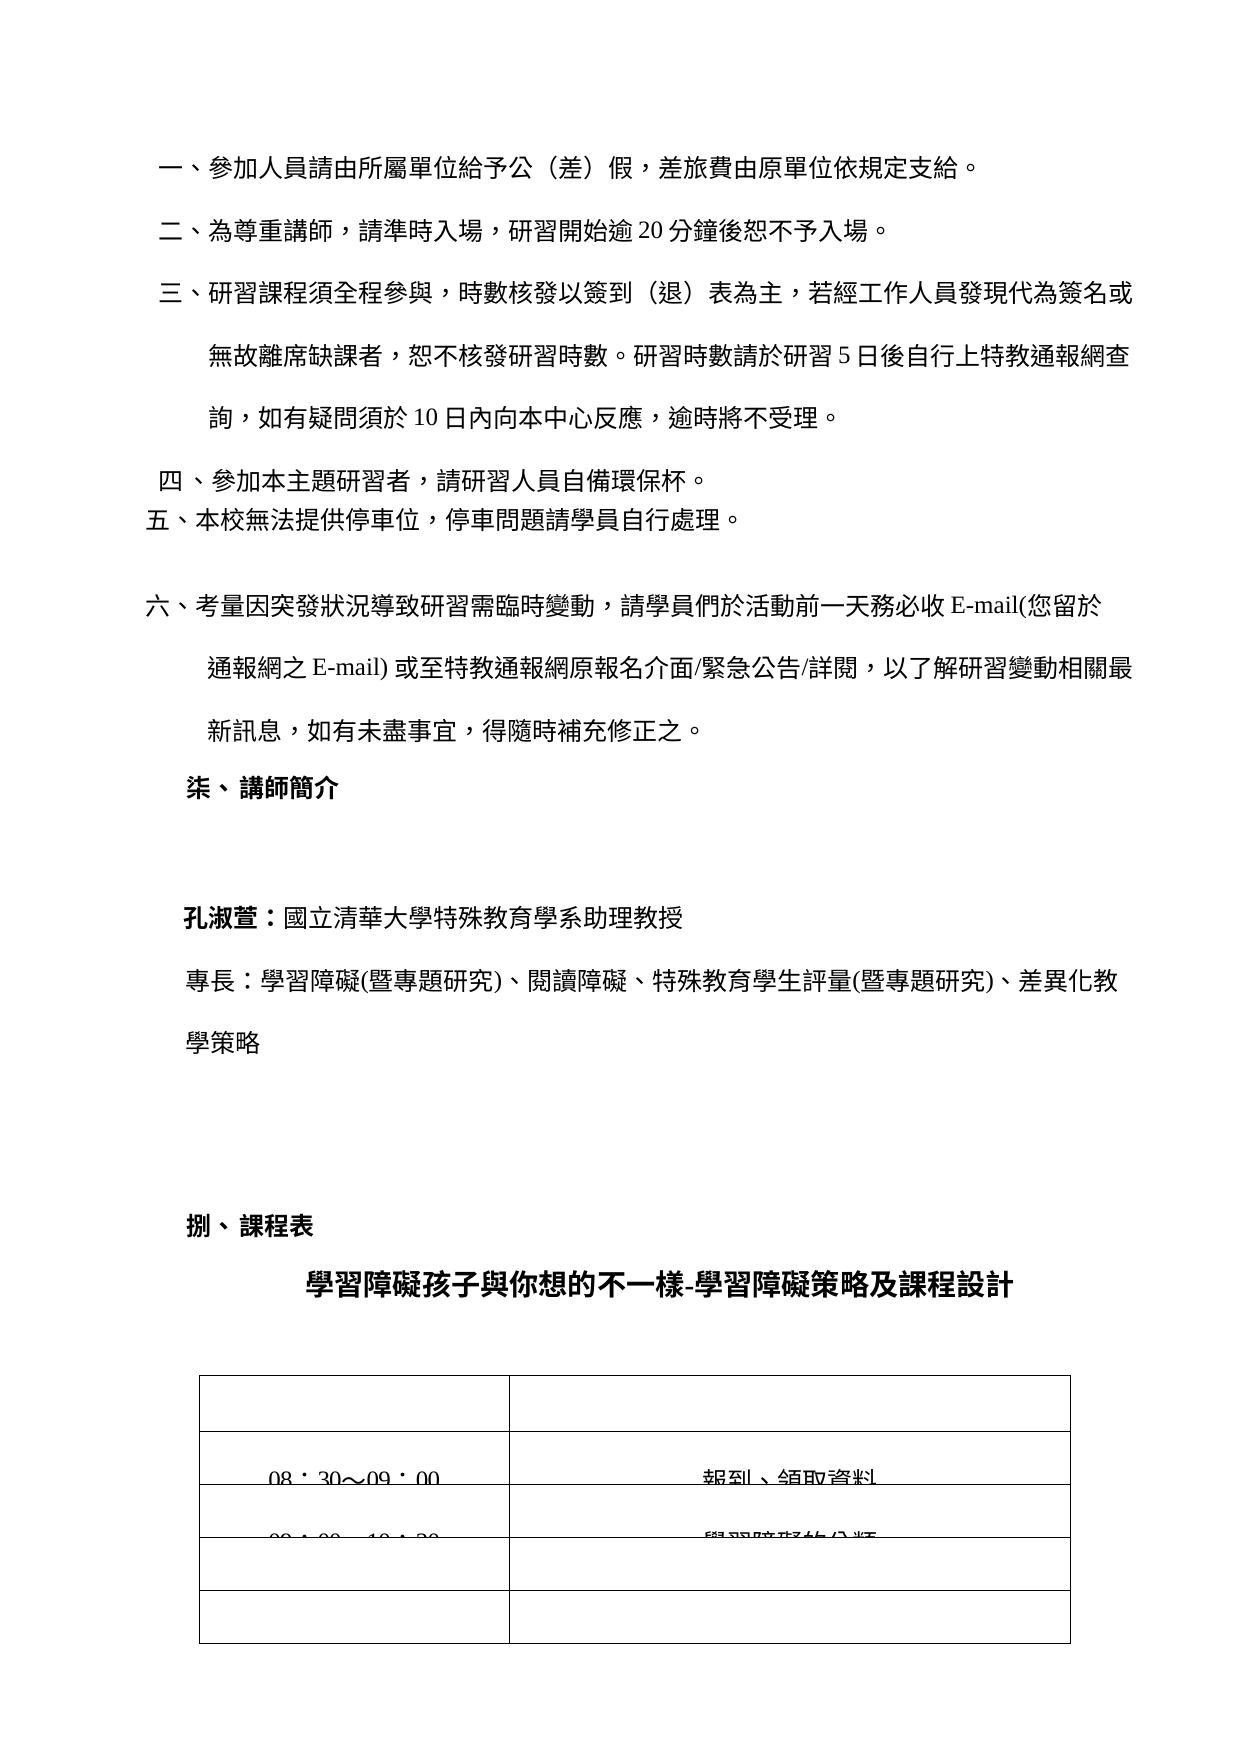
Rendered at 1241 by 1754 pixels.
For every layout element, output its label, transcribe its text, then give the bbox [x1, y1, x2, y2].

table_cell 學習障礙教學策略 [510, 1591, 1070, 1643]
list 課程表 [186, 1206, 1137, 1243]
text 四、參加本主題研習者，請研習人員自備環保杯。 [158, 438, 1137, 500]
text 二、為尊重講師，請準時入場，研習開始逾20分鐘後恕不予入場。 [158, 188, 1137, 250]
text 專長：學習障礙(暨專題研究)、閱讀障礙、特殊教育學生評量(暨專題研究)、差異化教學策略 [185, 938, 1137, 1063]
text 孔淑萱：國立清華大學特殊教育學系助理教授 [135, 875, 1137, 938]
table_cell 休息 [510, 1538, 1070, 1590]
list 講師簡介 [186, 769, 1137, 805]
text 三、研習課程須全程參與，時數核發以簽到（退）表為主，若經工作人員發現代為簽名或無故離席缺課者，恕不核發研習時數。研習時數請於研習5日後自行上特教通報網查詢，如有疑問須於10日內向本中心反應，逾時將不受理。 [158, 250, 1137, 438]
text 六、考量因突發狀況導致研習需臨時變動，請學員們於活動前一天務必收E-mail(您留於 通報網之E-mail) 或至特教通報網原報名介面/緊急公告/詳閱，以了解研習變動相關最新訊息，如有未盡事宜，得隨時補充修正之。 [133, 563, 1137, 750]
text 一、參加人員請由所屬單位給予公（差）假，差旅費由原單位依規定支給。 [158, 125, 1137, 188]
text 學習障礙孩子與你想的不一樣-學習障礙策略及課程設計 [133, 1261, 1137, 1304]
table_cell 報到、領取資料 [510, 1432, 1070, 1484]
table_header 主 題 [510, 1376, 1070, 1431]
table_cell 10：30～12：00 [200, 1591, 509, 1643]
table_cell 10：20～10：30 [200, 1538, 509, 1590]
table_cell 08：30～09：00 [200, 1432, 509, 1484]
text 五、本校無法提供停車位，停車問題請學員自行處理。 [133, 500, 1137, 536]
table_header 時 間 [200, 1376, 509, 1431]
table_cell 09：00～10：20 [200, 1485, 509, 1537]
table_cell 學習障礙的分類 [510, 1485, 1070, 1537]
